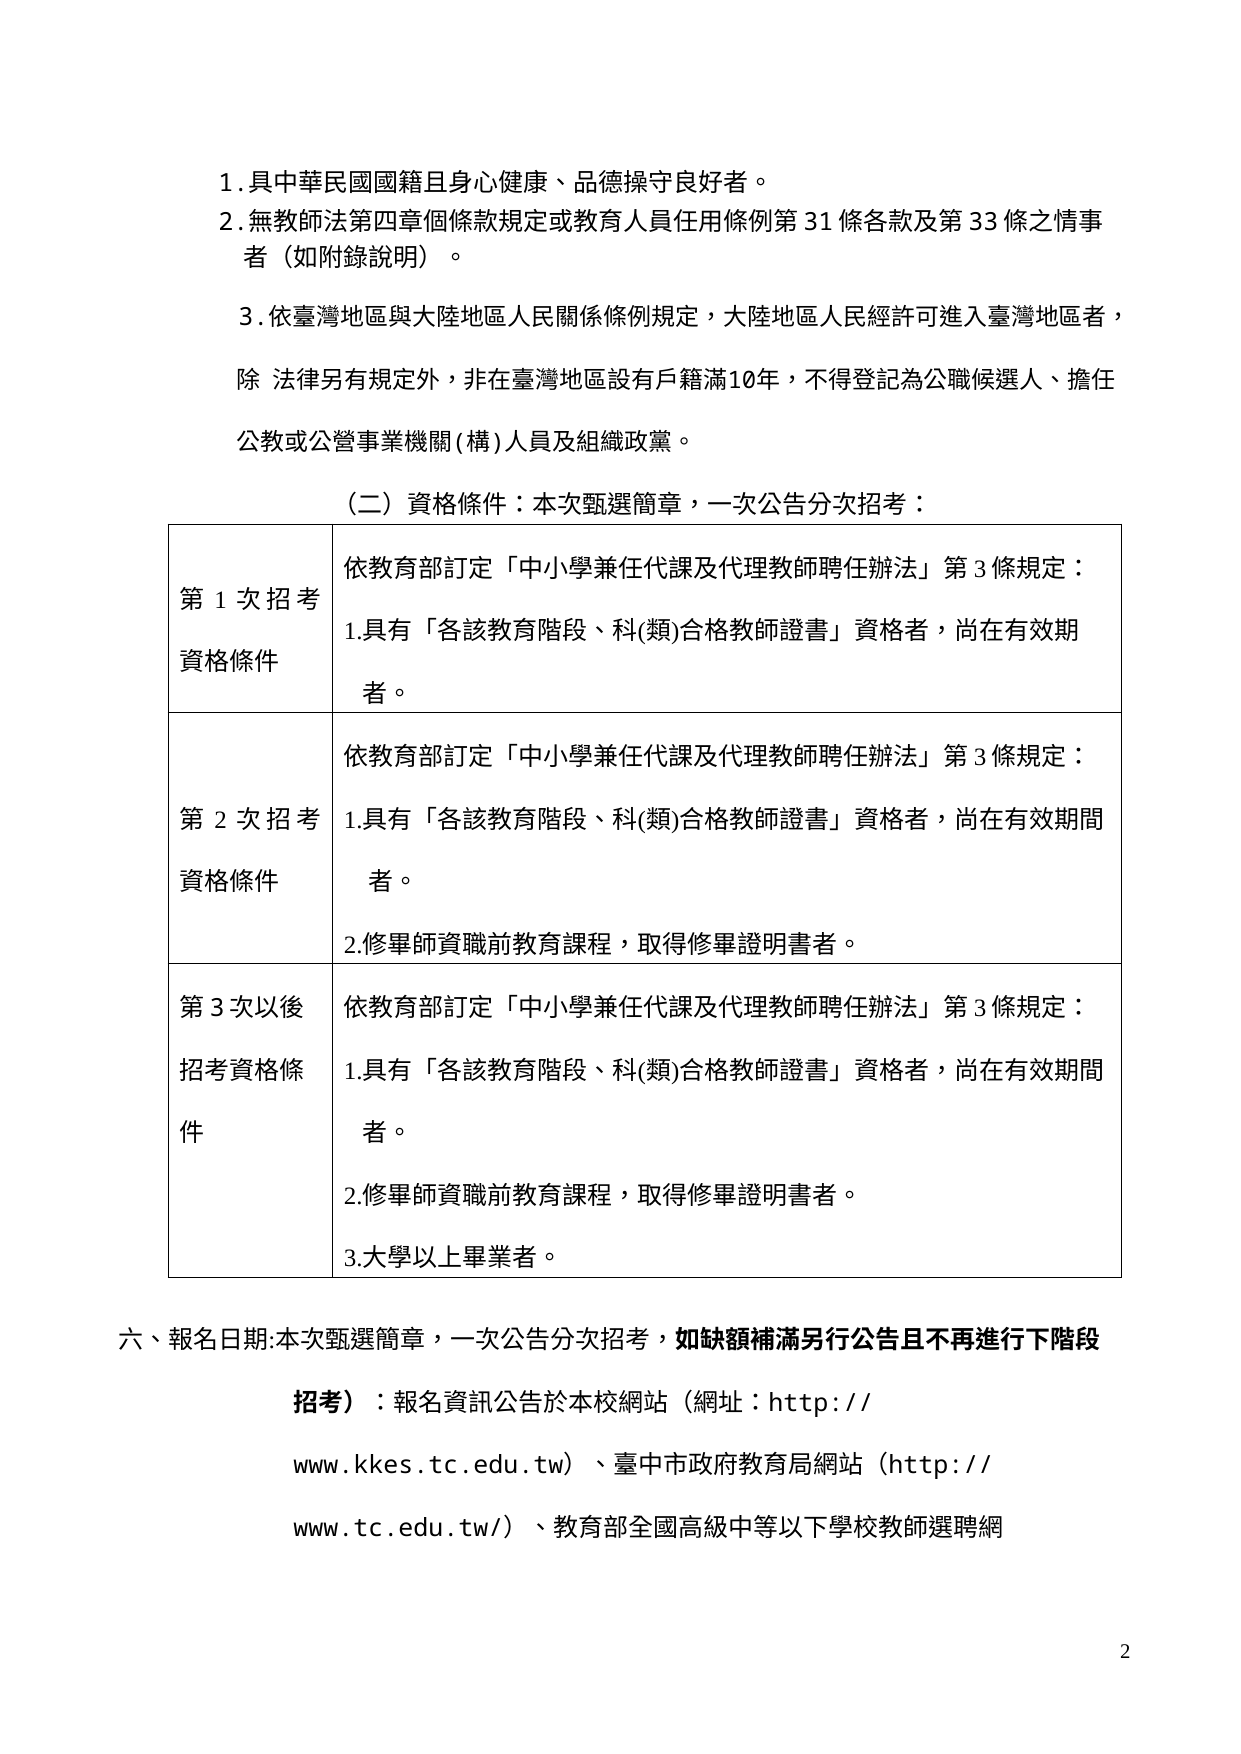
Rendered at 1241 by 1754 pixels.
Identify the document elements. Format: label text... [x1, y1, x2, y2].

text 1.具中華民國國籍且身心健康、品德操守良好者。 [168, 138, 1122, 201]
table_cell 依教育部訂定「中小學兼任代課及代理教師聘任辦法」第3條規定： 1.具有「各該教育階段、科(類)合格教師證書」資格者，尚在有效期間 者。 2.修畢師資職前教育課程，取得修畢證明書者。 [333, 713, 1121, 963]
table_cell 第2次招考資格條件 [169, 713, 332, 963]
text （二）資格條件：本次甄選簡章，一次公告分次招考： [332, 461, 1122, 523]
text 3.依臺灣地區與大陸地區人民關係條例規定，大陸地區人民經許可進入臺灣地區者，除 法律另有規定外，非在臺灣地區設有戶籍滿10年，不得登記為公職候選人、擔任公教或公營事業機關(構)人員及組織政黨。 [118, 273, 1122, 461]
table_cell 依教育部訂定「中小學兼任代課及代理教師聘任辦法」第3條規定： 1.具有「各該教育階段、科(類)合格教師證書」資格者，尚在有效期間 者。 2.修畢師資職前教育課程，取得修畢證明書者。 3.大學以上畢業者。 [333, 964, 1121, 1277]
text 2.無教師法第四章個條款規定或教育人員任用條例第31條各款及第33條之情事者（如附錄說明）。 [218, 201, 1122, 273]
text 六、報名日期:本次甄選簡章，一次公告分次招考，如缺額補滿另行公告且不再進行下階段招考）：報名資訊公告於本校網站（網址：http://www.kkes.tc.edu.tw）、臺中市政府教育局網站（http://www.tc.edu.tw/）、教育部全國高級中等以下學校教師選聘網 [118, 1296, 1122, 1546]
table_cell 第3次以後招考資格條件 [169, 964, 332, 1277]
table_header 依教育部訂定「中小學兼任代課及代理教師聘任辦法」第3條規定： 1.具有「各該教育階段、科(類)合格教師證書」資格者，尚在有效期 者。 [333, 525, 1121, 712]
table_header 第1次招考資格條件 [169, 525, 332, 712]
